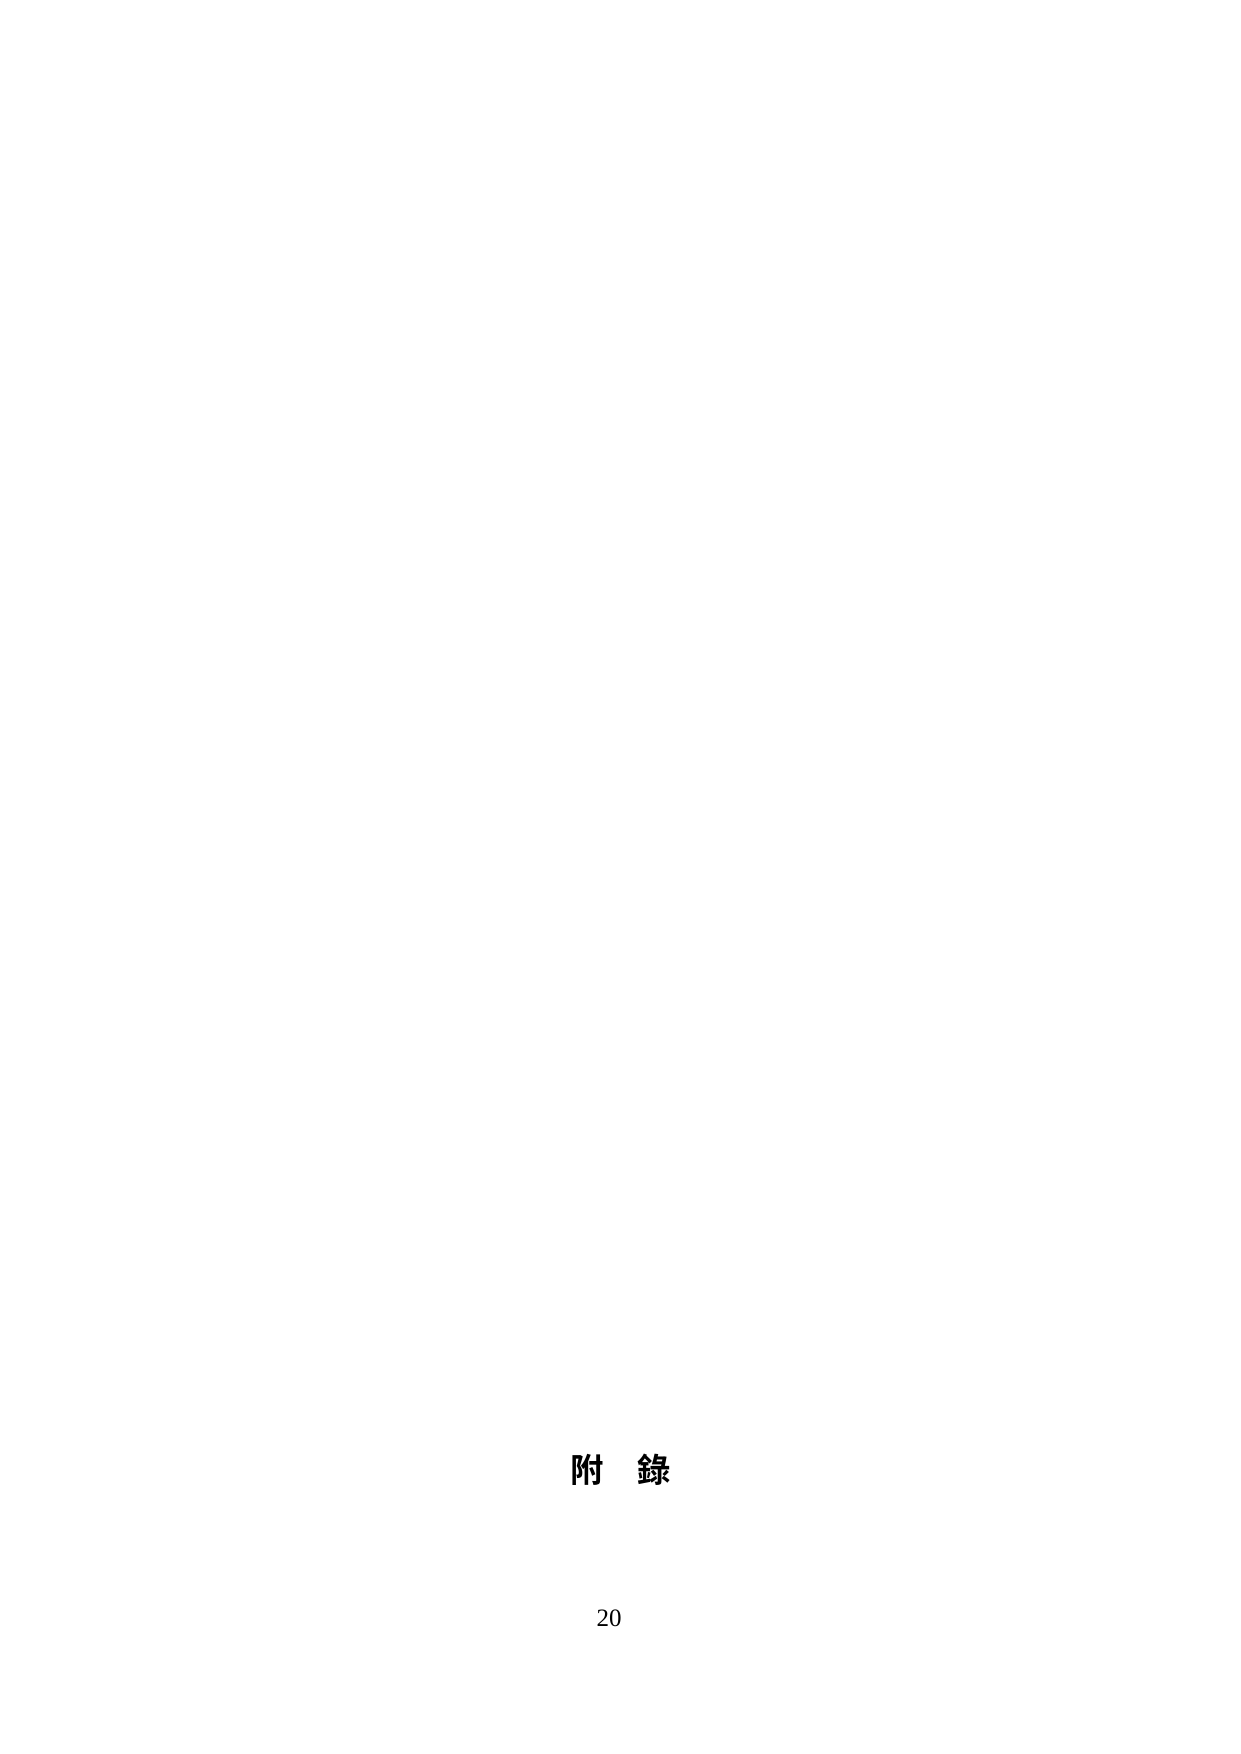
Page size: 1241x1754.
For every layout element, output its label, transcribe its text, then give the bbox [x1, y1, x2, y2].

text 附 錄 [58, 1444, 1183, 1492]
